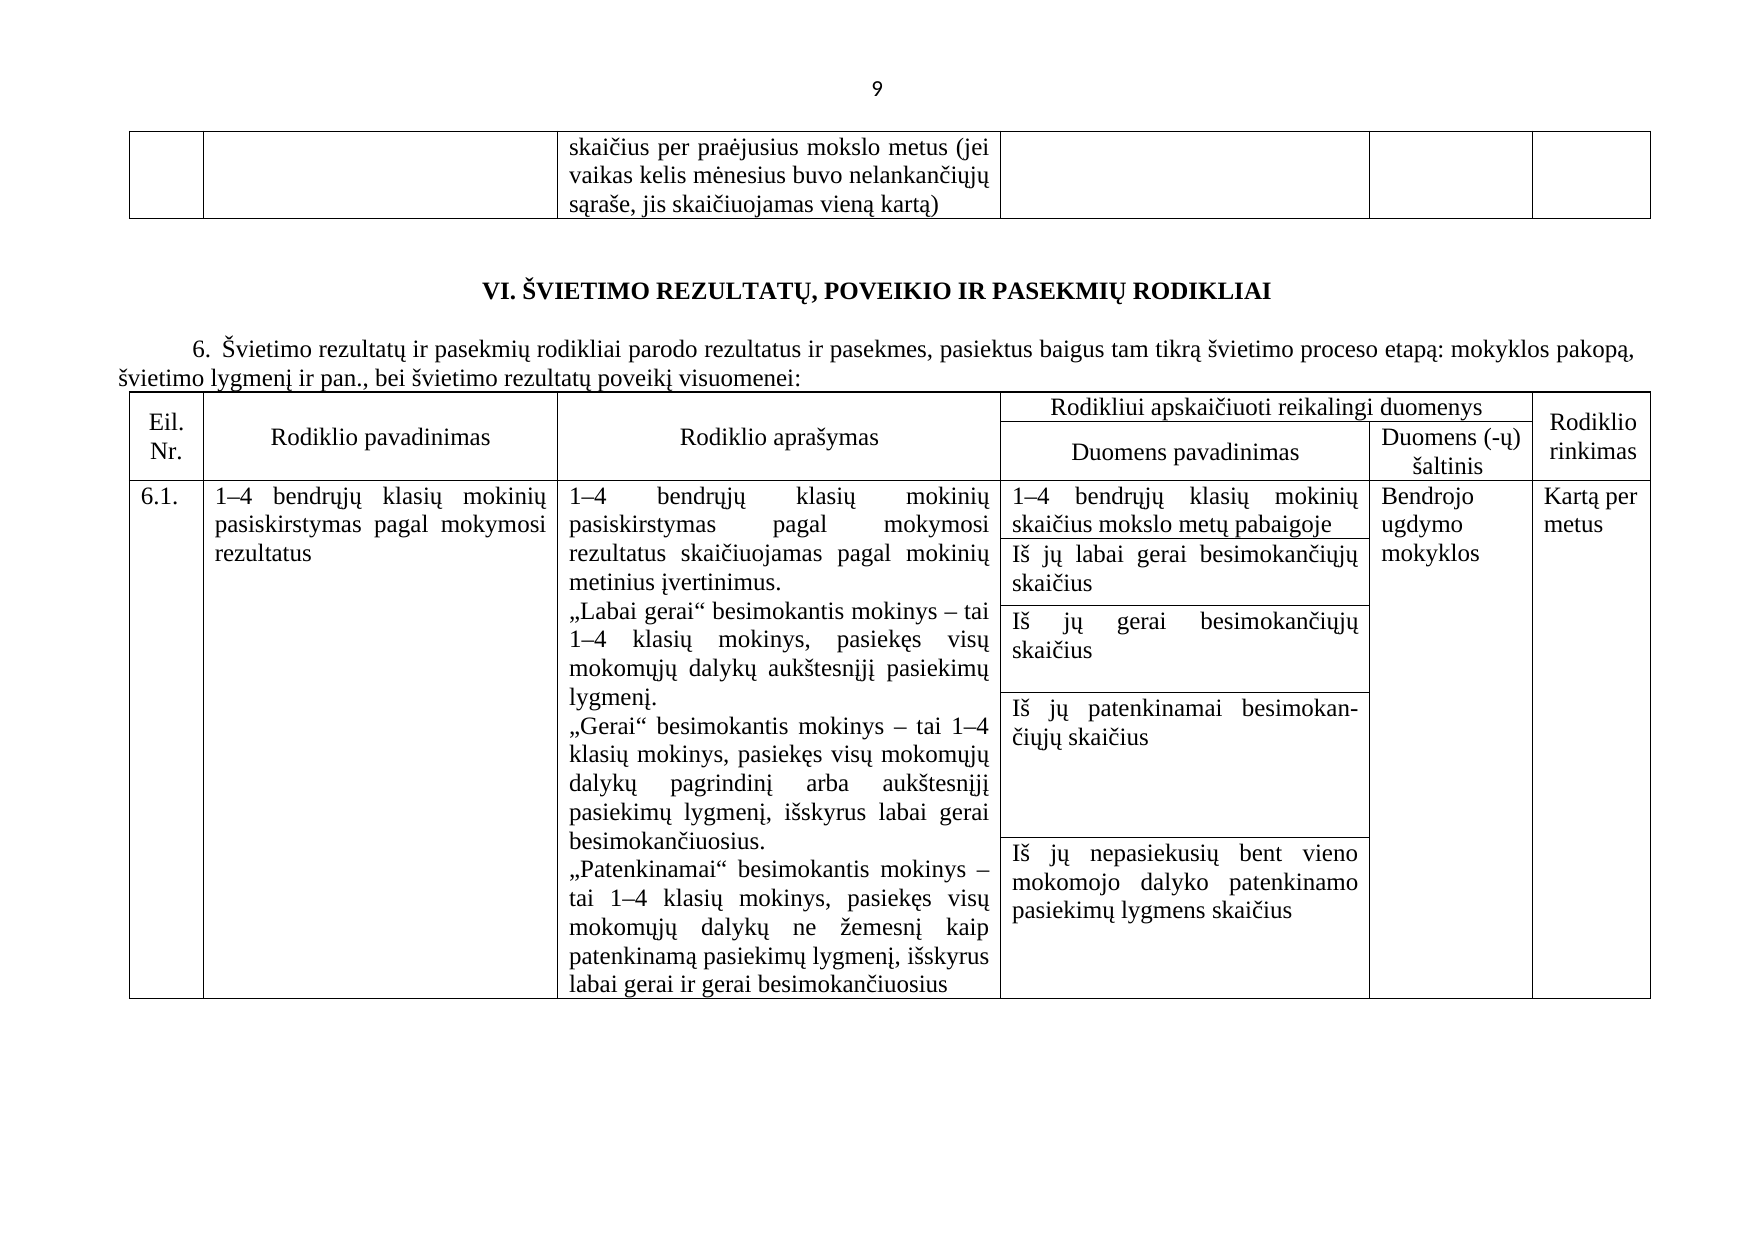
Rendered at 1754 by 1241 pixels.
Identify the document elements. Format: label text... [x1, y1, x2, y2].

table_header Rodiklio rinkimas [1533, 393, 1650, 480]
table_header Eil. Nr. [130, 393, 203, 480]
table_cell 1–4 bendrųjų klasių mokinių skaičius mokslo metų pabaigoje [1001, 481, 1369, 538]
table_cell [130, 132, 203, 218]
table_cell [204, 132, 557, 218]
text VI. ŠVIETIMO REZULTATŲ, POVEIKIO IR PASEKMIŲ RODIKLIAI [118, 276, 1636, 305]
table_cell [1533, 132, 1650, 218]
table_cell 1–4 bendrųjų klasių mokinių pasiskirstymas pagal mokymosi rezultatus skaičiuojamas pagal mokinių metinius įvertinimus. „Labai gerai“ besimokantis mokinys – tai 1–4 klasių mokinys, pasiekęs visų mokomųjų dalykų aukštesnįjį pasiekimų lygmenį. „Gerai“ besimokantis mokinys – tai 1–4 klasių mokinys, pasiekęs visų mokomųjų dalykų pagrindinį arba aukštesnįjį pasiekimų lygmenį, išskyrus labai gerai besimokančiuosius. „Patenkinamai“ besimokantis mokinys – tai 1–4 klasių mokinys, pasiekęs visų mokomųjų dalykų ne žemesnį kaip patenkinamą pasiekimų lygmenį, išskyrus labai gerai ir gerai besimokančiuosius [558, 481, 1000, 998]
table_cell skaičius per praėjusius mokslo metus (jei vaikas kelis mėnesius buvo nelankančiųjų sąraše, jis skaičiuojamas vieną kartą) [558, 132, 1000, 218]
table_header Rodikliui apskaičiuoti reikalingi duomenys [1001, 393, 1532, 421]
table_cell Kartą per metus [1533, 481, 1650, 998]
table_header Rodiklio pavadinimas [204, 393, 557, 480]
table_cell Iš jų labai gerai besimokančiųjų skaičius [1001, 539, 1369, 605]
table_cell Iš jų patenkinamai besimokan-čiųjų skaičius [1001, 693, 1369, 837]
text 6. Švietimo rezultatų ir pasekmių rodikliai parodo rezultatus ir pasekmes, pasiektus baigus tam tikrą švietimo proceso etapą: mokyklos pakopą, švietimo lygmenį ir pan., bei švietimo rezultatų poveikį visuomenei: [118, 334, 1636, 391]
table_cell [1001, 132, 1369, 218]
table_cell Bendrojo ugdymo mokyklos [1370, 481, 1532, 998]
table_cell 1–4 bendrųjų klasių mokinių pasiskirstymas pagal mokymosi rezultatus [204, 481, 557, 998]
table_cell Iš jų gerai besimokančiųjų skaičius [1001, 606, 1369, 692]
table_cell Duomens pavadinimas [1001, 422, 1369, 480]
table_cell Duomens (-ų) šaltinis [1370, 422, 1532, 480]
table_header Rodiklio aprašymas [558, 393, 1000, 480]
table_cell Iš jų nepasiekusių bent vieno mokomojo dalyko patenkinamo pasiekimų lygmens skaičius [1001, 838, 1369, 998]
table_cell [1370, 132, 1532, 218]
table_cell 6.1. [130, 481, 203, 998]
